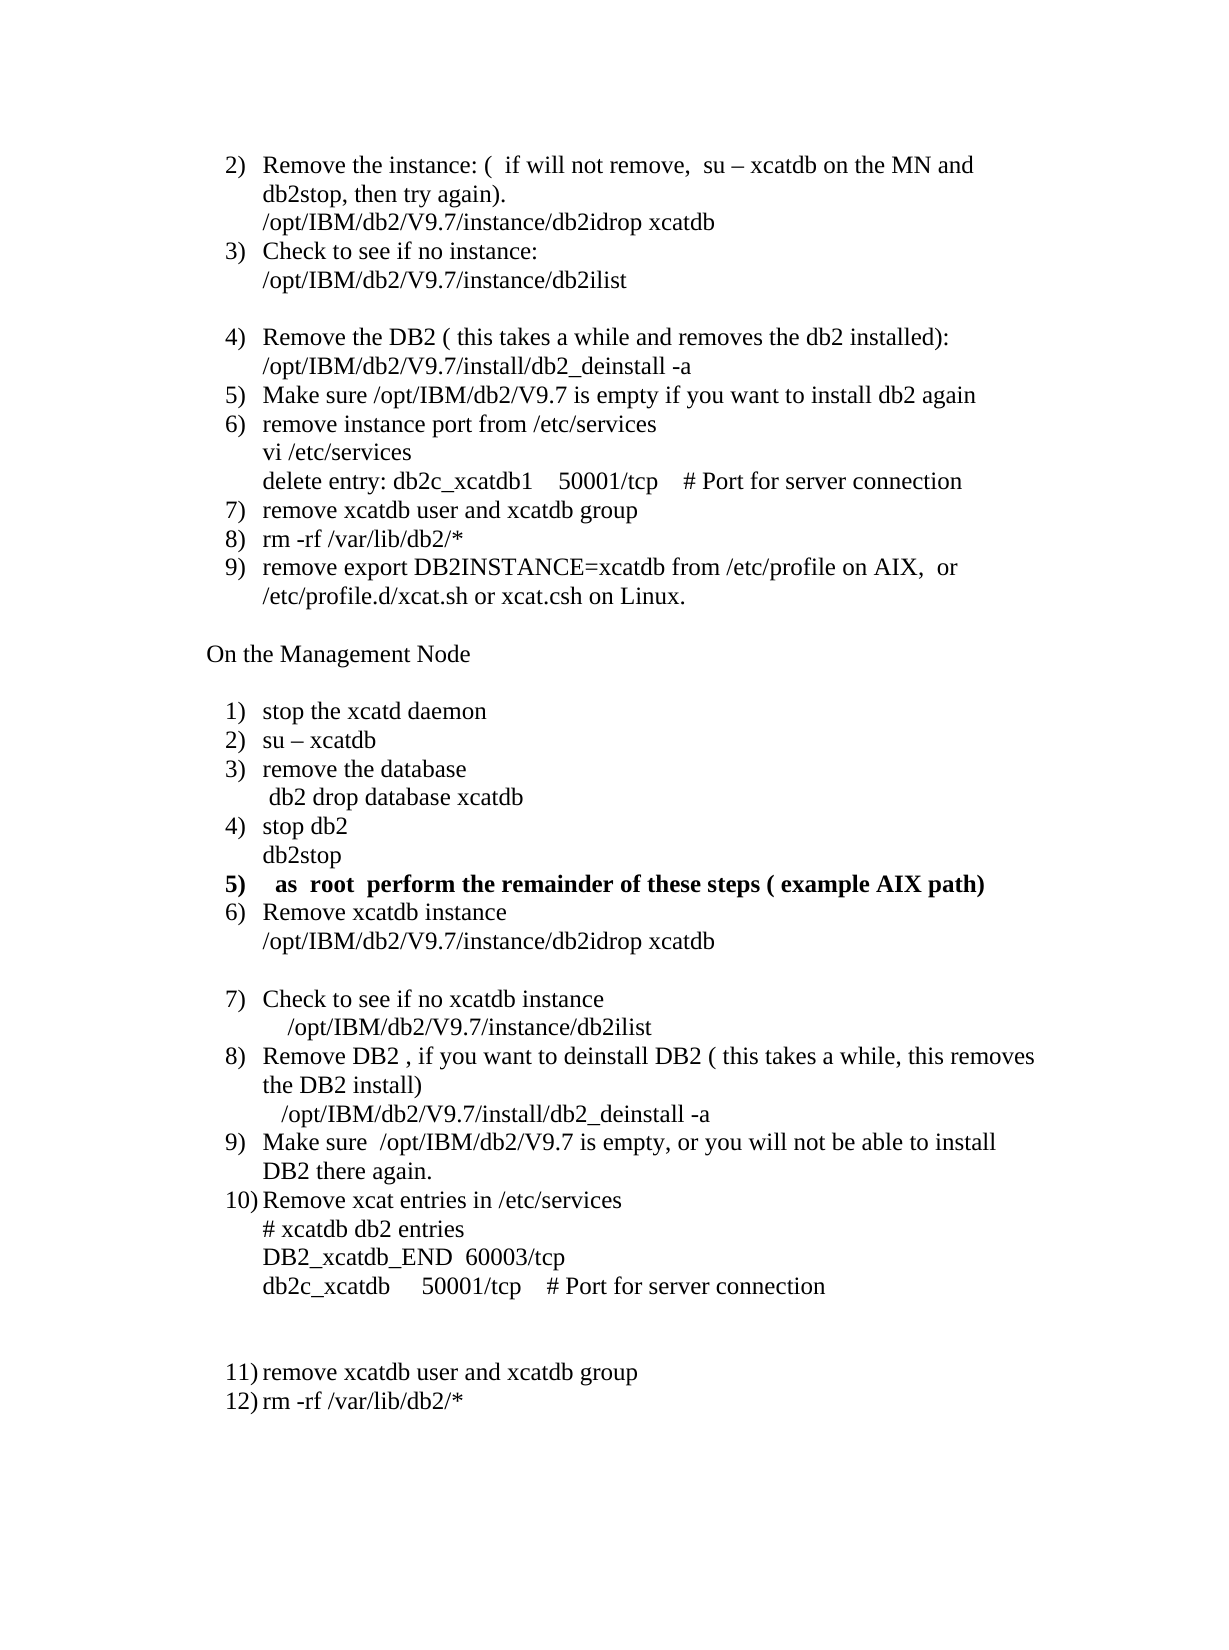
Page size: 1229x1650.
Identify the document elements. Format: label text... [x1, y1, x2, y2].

list Check to see if no xcatdb instance [225, 984, 1041, 1012]
list Make sure /opt/IBM/db2/V9.7 is empty, or you will not be able to install DB2 there again. [225, 1127, 1041, 1185]
list Remove the DB2 ( this takes a while and removes the db2 installed): [225, 322, 1041, 351]
list db2 drop database xcatdb [225, 782, 1041, 811]
list remove xcatdb user and xcatdb group [225, 495, 1041, 524]
list /opt/IBM/db2/V9.7/instance/db2idrop xcatdb [225, 207, 1041, 236]
list Remove xcatdb instance [225, 897, 1041, 926]
list /opt/IBM/db2/V9.7/instance/db2idrop xcatdb [225, 926, 1041, 955]
list Remove DB2 , if you want to deinstall DB2 ( this takes a while, this removes the DB2 install) [225, 1041, 1041, 1099]
list delete entry: db2c_xcatdb1 50001/tcp # Port for server connection [225, 466, 1041, 495]
list su – xcatdb [225, 725, 1041, 754]
list remove instance port from /etc/services [225, 409, 1041, 437]
list Check to see if no instance: [225, 236, 1041, 265]
list db2c_xcatdb 50001/tcp # Port for server connection [225, 1271, 1041, 1300]
list rm -rf /var/lib/db2/* [225, 524, 1041, 552]
list remove export DB2INSTANCE=xcatdb from /etc/profile on AIX, or /etc/profile.d/xcat.sh or xcat.csh on Linux. [225, 552, 1041, 610]
list /opt/IBM/db2/V9.7/instance/db2ilist [225, 1012, 1041, 1041]
list stop db2 [225, 811, 1041, 840]
list remove the database [225, 754, 1041, 782]
list Remove xcat entries in /etc/services [225, 1185, 1041, 1214]
list Make sure /opt/IBM/db2/V9.7 is empty if you want to install db2 again [225, 380, 1041, 409]
list On the Management Node [150, 639, 1041, 667]
list # xcatdb db2 entries [225, 1214, 1041, 1242]
list /opt/IBM/db2/V9.7/install/db2_deinstall -a [225, 1099, 1041, 1127]
list /opt/IBM/db2/V9.7/instance/db2ilist [225, 265, 1041, 294]
list /opt/IBM/db2/V9.7/install/db2_deinstall -a [225, 351, 1041, 380]
list as root perform the remainder of these steps ( example AIX path) [225, 869, 1041, 897]
list vi /etc/services [225, 437, 1041, 466]
list stop the xcatd daemon [225, 696, 1041, 725]
list DB2_xcatdb_END 60003/tcp [225, 1242, 1041, 1271]
list remove xcatdb user and xcatdb group [225, 1357, 1041, 1386]
list rm -rf /var/lib/db2/* [225, 1386, 1041, 1415]
list db2stop [225, 840, 1041, 869]
list Remove the instance: ( if will not remove, su – xcatdb on the MN and db2stop, then try again). [225, 150, 1041, 207]
